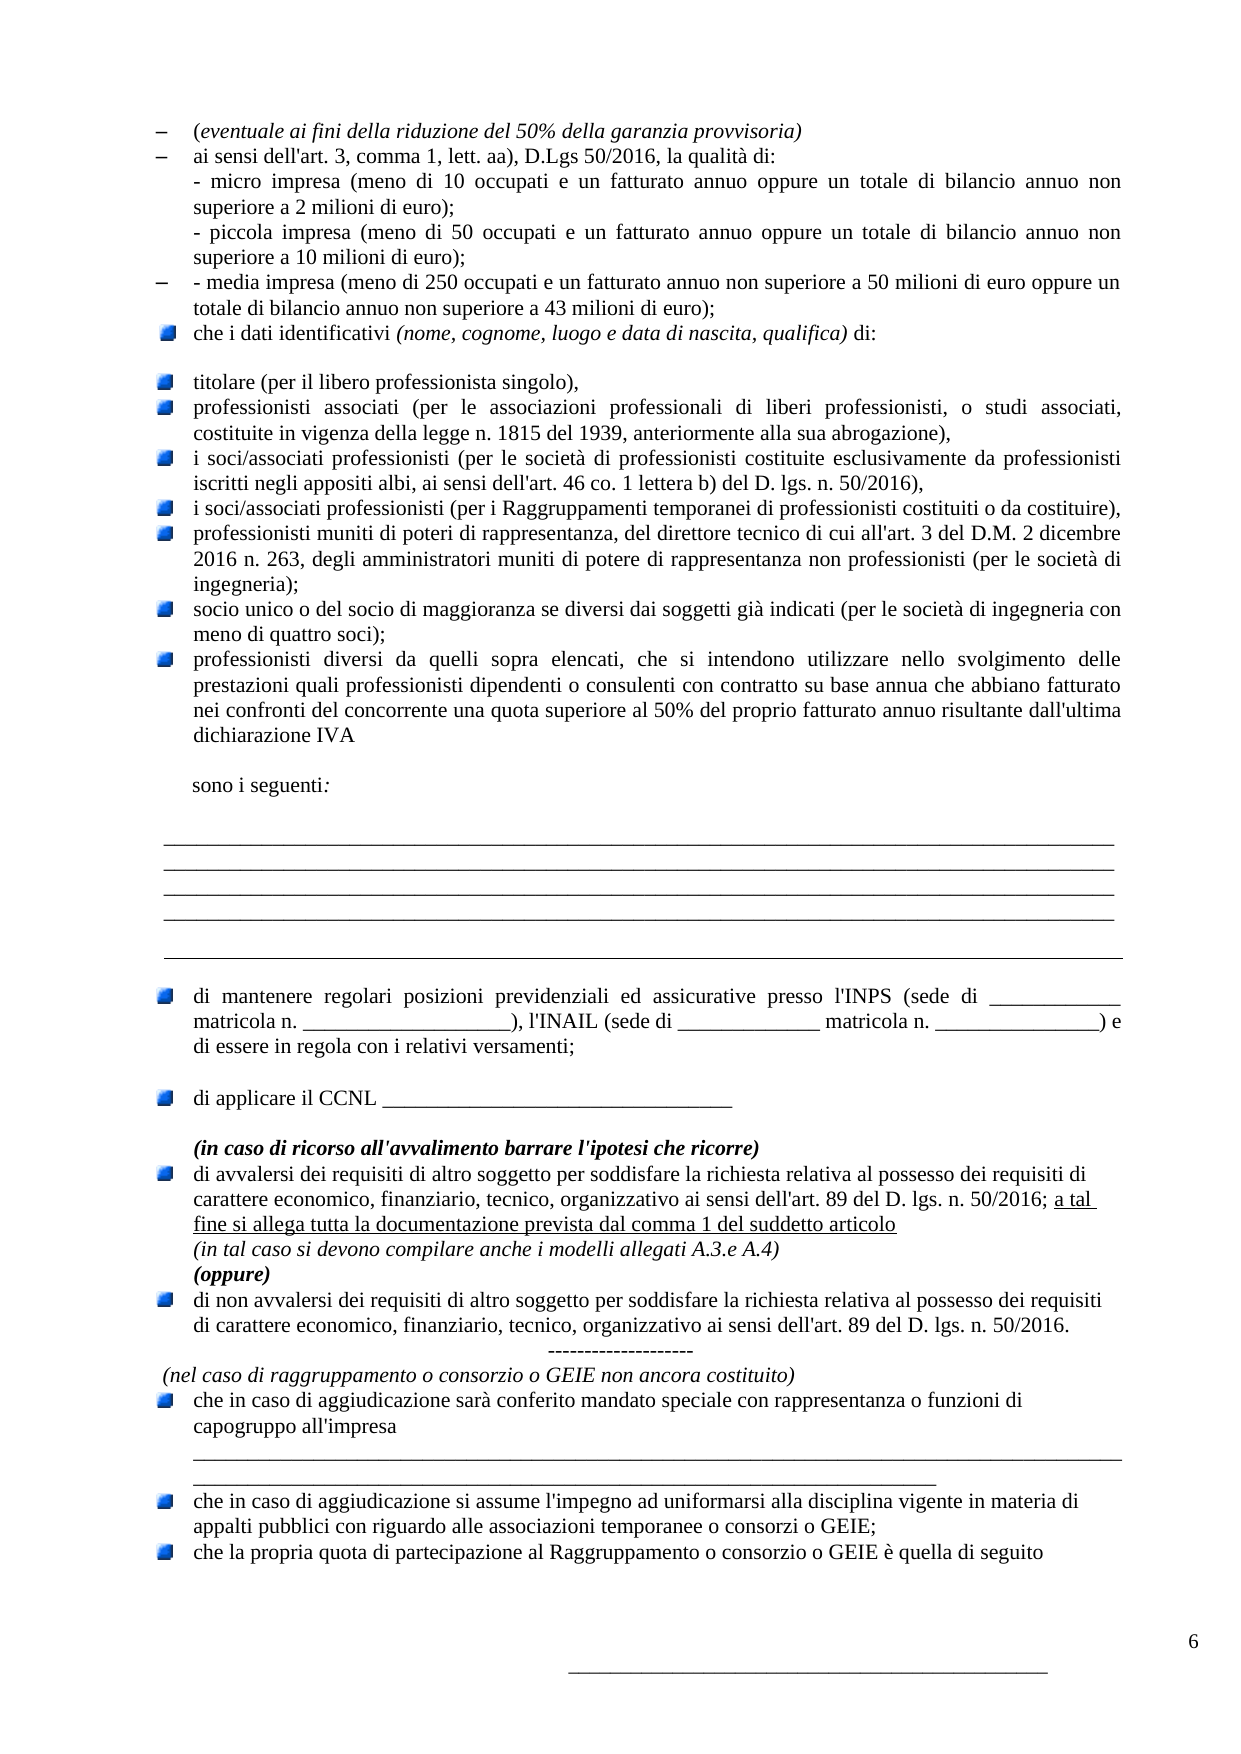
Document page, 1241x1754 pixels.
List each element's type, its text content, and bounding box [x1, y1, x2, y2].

list di avvalersi dei requisiti di altro soggetto per soddisfare la richiesta relativa al possesso dei requisiti di carattere economico, finanziario, tecnico, organizzativo ai sensi dell'art. 89 del D. lgs. n. 50/2016; a tal fine si allega tutta la documentazione prevista dal comma 1 del suddetto articolo [156, 1161, 1123, 1236]
list i soci/associati professionisti (per le società di professionisti costituite esclusivamente da professionisti iscritti negli appositi albi, ai sensi dell'art. 46 co. 1 lettera b) del D. lgs. n. 50/2016), [156, 445, 1123, 495]
list socio unico o del socio di maggioranza se diversi dai soggetti già indicati (per le società di ingegneria con meno di quattro soci); [156, 596, 1123, 646]
picture [156, 1493, 173, 1509]
picture [159, 324, 176, 341]
text -------------------- [118, 1337, 1123, 1362]
picture [156, 399, 173, 415]
list professionisti diversi da quelli sopra elencati, che si intendono utilizzare nello svolgimento delle prestazioni quali professionisti dipendenti o consulenti con contratto su base annua che abbiano fatturato nei confronti del concorrente una quota superiore al 50% del proprio fatturato annuo risultante dall'ultima dichiarazione IVA [156, 646, 1123, 747]
list che la propria quota di partecipazione al Raggruppamento o consorzio o GEIE è quella di seguito [156, 1539, 1123, 1564]
list (oppure) [156, 1261, 1123, 1287]
list che i dati identificativi (nome, cognome, luogo e data di nascita, qualifica) di: [159, 320, 1123, 345]
list (in tal caso si devono compilare anche i modelli allegati A.3.e A.4) [156, 1236, 1123, 1261]
list (eventuale ai fini della riduzione del 50% della garanzia provvisoria) [156, 118, 1123, 143]
picture [156, 449, 173, 466]
text sono i seguenti: ____________________________________________________________________________________________________________________________________________________________________________________________________________________________________________________________________________________________________________________________________________________________ [163, 772, 1123, 924]
picture [156, 525, 173, 541]
list di non avvalersi dei requisiti di altro soggetto per soddisfare la richiesta relativa al possesso dei requisiti di carattere economico, finanziario, tecnico, organizzativo ai sensi dell'art. 89 del D. lgs. n. 50/2016. [156, 1287, 1123, 1337]
list - micro impresa (meno di 10 occupati e un fatturato annuo oppure un totale di bilancio annuo non superiore a 2 milioni di euro); [156, 168, 1123, 219]
picture [156, 1392, 173, 1408]
list che in caso di aggiudicazione sarà conferito mandato speciale con rappresentanza o funzioni di capogruppo all'impresa _________________________________________________________________________________________________________________________________________________________ [156, 1387, 1123, 1488]
picture [156, 373, 173, 390]
picture [156, 499, 173, 516]
picture [156, 1543, 173, 1560]
list di mantenere regolari posizioni previdenziali ed assicurative presso l'INPS (sede di ____________ matricola n. ___________________), l'INAIL (sede di _____________ matricola n. _______________) e di essere in regola con i relativi versamenti; [156, 983, 1123, 1058]
text (nel caso di raggruppamento o consorzio o GEIE non ancora costituito) [118, 1362, 1123, 1387]
list - piccola impresa (meno di 50 occupati e un fatturato annuo oppure un totale di bilancio annuo non superiore a 10 milioni di euro); [156, 219, 1123, 269]
picture [156, 1089, 173, 1106]
list di applicare il CCNL ________________________________ [156, 1085, 1123, 1110]
picture [156, 1291, 173, 1307]
list professionisti associati (per le associazioni professionali di liberi professionisti, o studi associati, costituite in vigenza della legge n. 1815 del 1939, anteriormente alla sua abrogazione), [156, 394, 1123, 445]
picture [156, 600, 173, 617]
list ai sensi dell'art. 3, comma 1, lett. aa), D.Lgs 50/2016, la qualità di: [156, 143, 1123, 168]
list (in caso di ricorso all'avvalimento barrare l'ipotesi che ricorre) [156, 1135, 1123, 1161]
list titolare (per il libero professionista singolo), [156, 369, 1123, 394]
list - media impresa (meno di 250 occupati e un fatturato annuo non superiore a 50 milioni di euro oppure un totale di bilancio annuo non superiore a 43 milioni di euro); [156, 269, 1123, 320]
picture [156, 1165, 173, 1181]
picture [156, 987, 173, 1004]
list che in caso di aggiudicazione si assume l'impegno ad uniformarsi alla disciplina vigente in materia di appalti pubblici con riguardo alle associazioni temporanee o consorzi o GEIE; [156, 1488, 1123, 1539]
picture [156, 651, 173, 667]
list professionisti muniti di poteri di rappresentanza, del direttore tecnico di cui all'art. 3 del D.M. 2 dicembre 2016 n. 263, degli amministratori muniti di potere di rappresentanza non professionisti (per le società di ingegneria); [156, 520, 1123, 596]
list i soci/associati professionisti (per i Raggruppamenti temporanei di professionisti costituiti o da costituire), [156, 495, 1123, 520]
